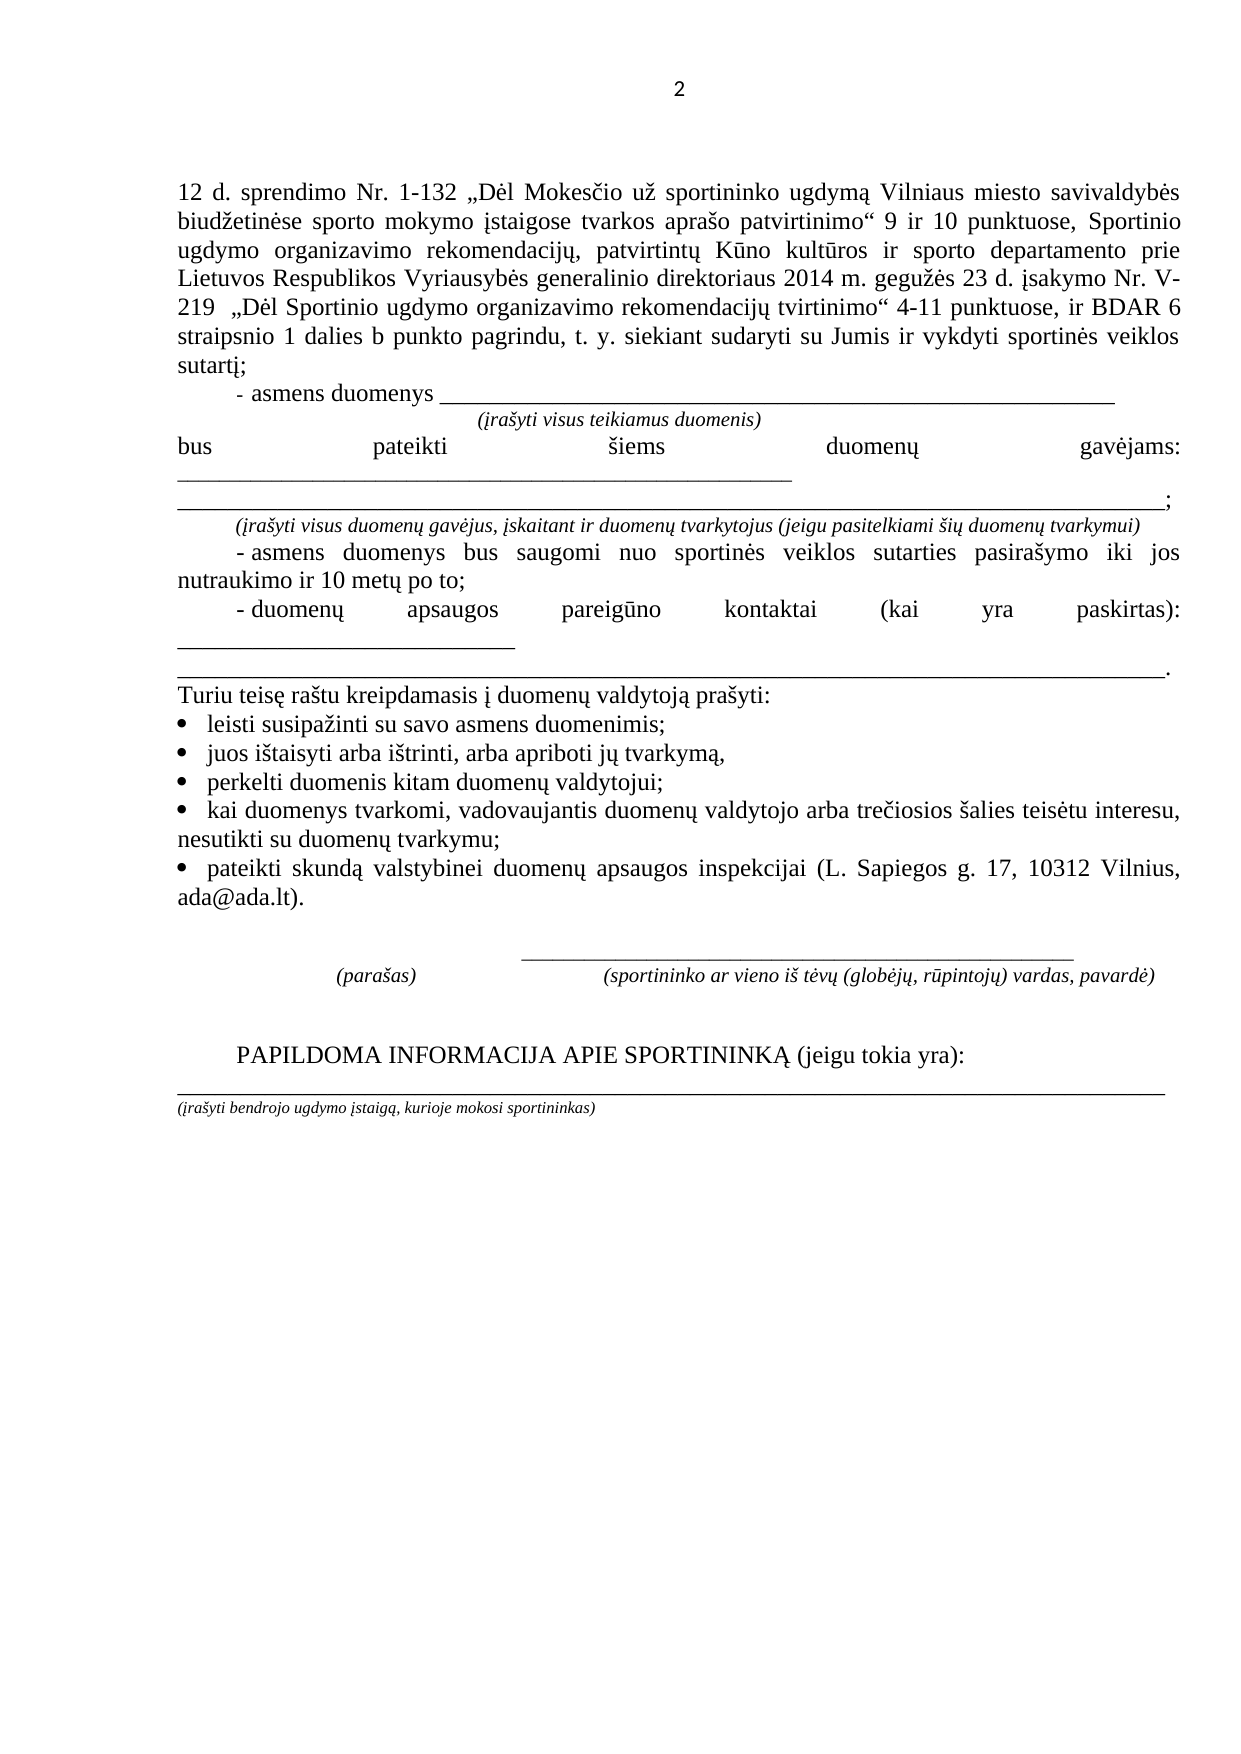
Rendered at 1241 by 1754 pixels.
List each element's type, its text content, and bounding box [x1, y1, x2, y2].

text _______________________________________________________________________________. [177, 652, 1181, 681]
text  pateikti skundą valstybinei duomenų apsaugos inspekcijai (L. Sapiegos g. 17, 10312 Vilnius, ada@ada.lt). [177, 853, 1181, 911]
text bus pateikti šiems duomenų gavėjams: ___________________________________________________________ [177, 431, 1181, 484]
text Turiu teisę raštu kreipdamasis į duomenų valdytoją prašyti: [177, 681, 1181, 709]
text (įrašyti bendrojo ugdymo įstaigą, kurioje mokosi sportininkas) [177, 1098, 1181, 1117]
text  juos ištaisyti arba ištrinti, arba apriboti jų tvarkymą, [177, 738, 1181, 767]
text PAPILDOMA INFORMACIJA APIE SPORTININKĄ (jeigu tokia yra): _______________________________________________________________________________ [177, 1040, 1181, 1098]
text  leisti susipažinti su savo asmens duomenimis; [177, 709, 1181, 738]
text _____________________________________________________ [177, 939, 1181, 963]
text - asmens duomenys bus saugomi nuo sportinės veiklos sutarties pasirašymo iki jos nutraukimo ir 10 metų po to; [177, 537, 1181, 594]
text  kai duomenys tvarkomi, vadovaujantis duomenų valdytojo arba trečiosios šalies teisėtu interesu, nesutikti su duomenų tvarkymu; [177, 796, 1181, 853]
text 12 d. sprendimo Nr. 1-132 „Dėl Mokesčio už sportininko ugdymą Vilniaus miesto savivaldybės biudžetinėse sporto mokymo įstaigose tvarkos aprašo patvirtinimo“ 9 ir 10 punktuose, Sportinio ugdymo organizavimo rekomendacijų, patvirtintų Kūno kultūros ir sporto departamento prie Lietuvos Respublikos Vyriausybės generalinio direktoriaus 2014 m. gegužės 23 d. įsakymo Nr. V-219 „Dėl Sportinio ugdymo organizavimo rekomendacijų tvirtinimo“ 4-11 punktuose, ir BDAR 6 straipsnio 1 dalies b punkto pagrindu, t. y. siekiant sudaryti su Jumis ir vykdyti sportinės veiklos sutartį; [177, 177, 1181, 378]
text _______________________________________________________________________________; [177, 484, 1181, 513]
text (įrašyti visus teikiamus duomenis) [177, 407, 1181, 431]
text (įrašyti visus duomenų gavėjus, įskaitant ir duomenų tvarkytojus (jeigu pasitelkiami šių duomenų tvarkymui) [177, 513, 1181, 537]
text  perkelti duomenis kitam duomenų valdytojui; [177, 767, 1181, 796]
text (parašas) (sportininko ar vieno iš tėvų (globėjų, rūpintojų) vardas, pavardė) [177, 963, 1181, 987]
text - asmens duomenys ______________________________________________________ [177, 378, 1181, 407]
text - duomenų apsaugos pareigūno kontaktai (kai yra paskirtas): ___________________________ [177, 594, 1181, 652]
